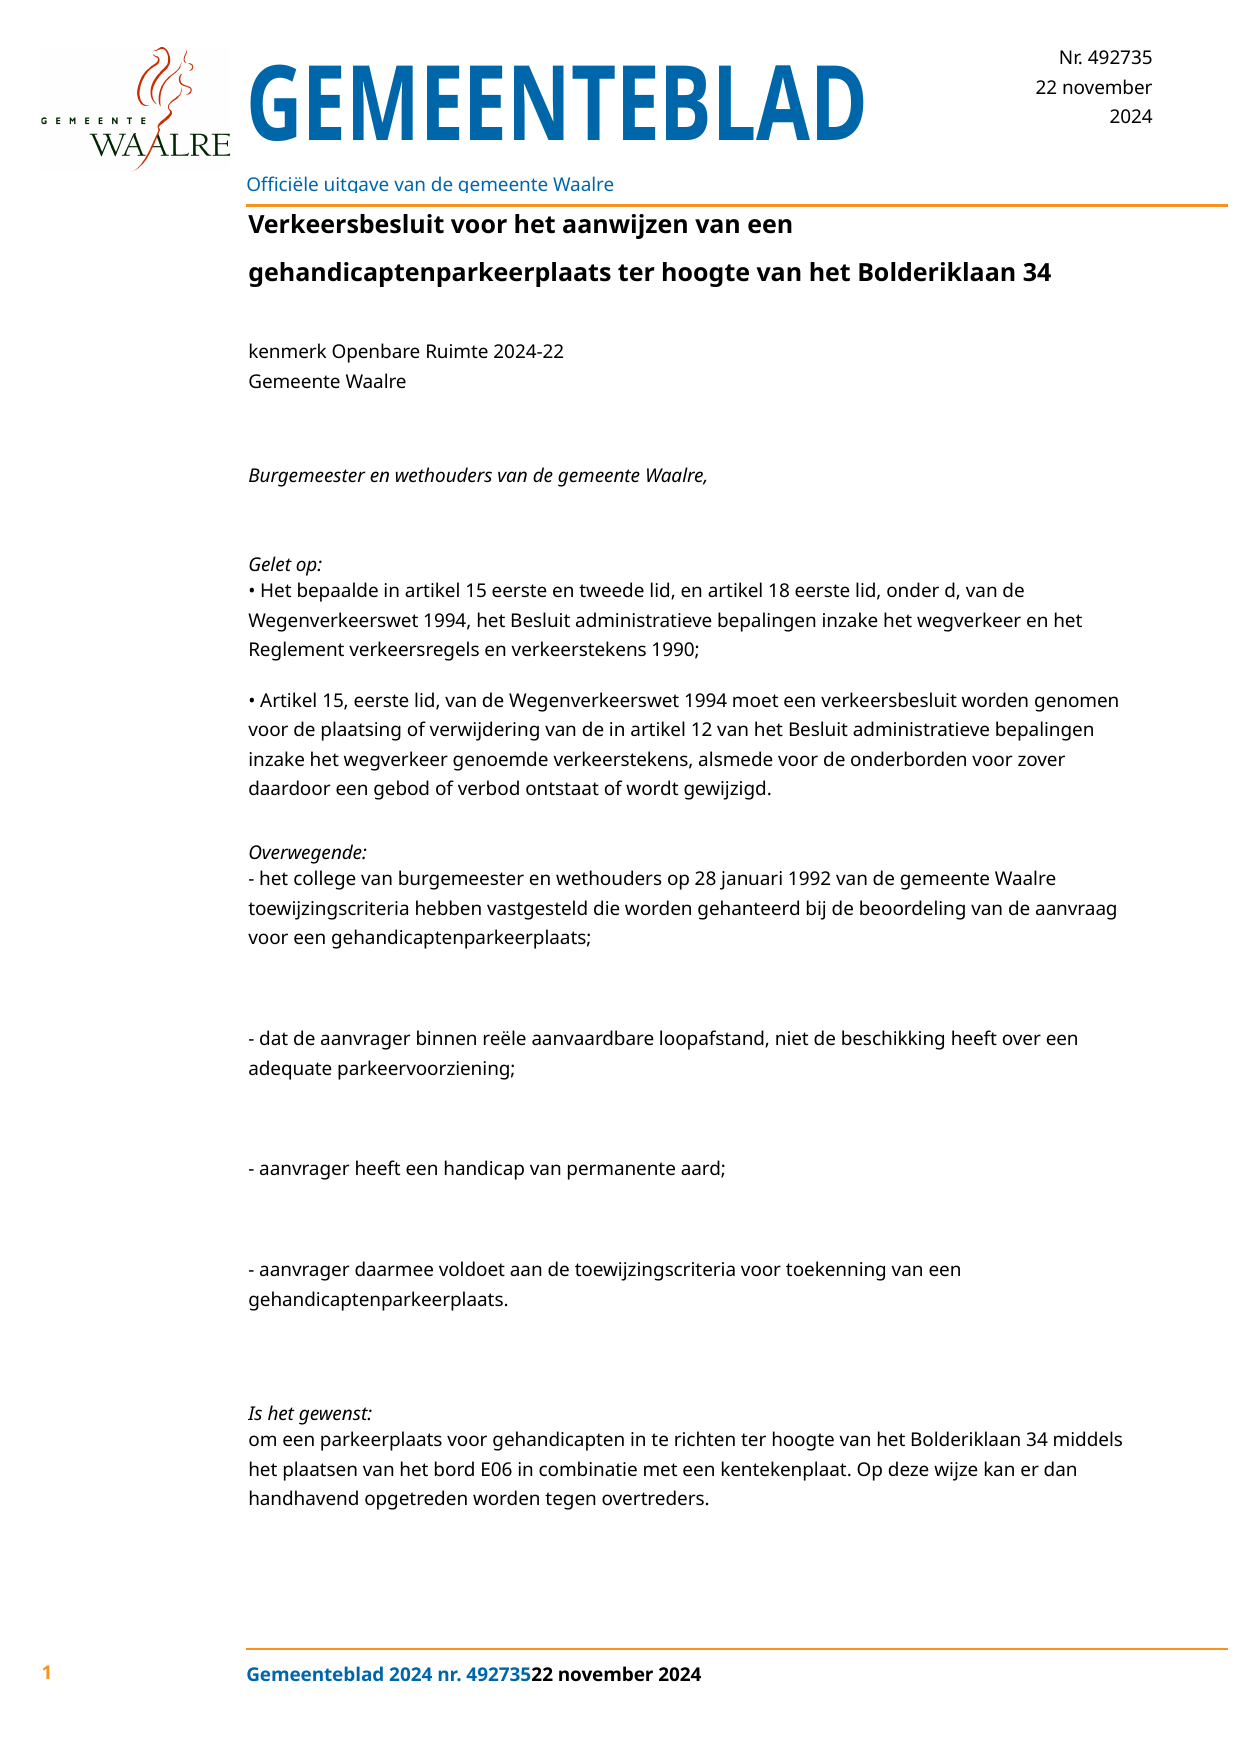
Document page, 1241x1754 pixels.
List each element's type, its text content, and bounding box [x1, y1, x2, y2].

text • Het bepaalde in artikel 15 eerste en tweede lid, en artikel 18 eerste lid, onder d, van de Wegenverkeerswet 1994, het Besluit administratieve bepalingen inzake het wegverkeer en het Reglement verkeersregels en verkeerstekens 1990; [248, 577, 1152, 662]
text Gemeente Waalre [248, 368, 1152, 394]
text Overwegende: [248, 839, 1152, 865]
picture [41, 47, 231, 172]
text Burgemeester en wethouders van de gemeente Waalre, [248, 462, 1152, 487]
text kenmerk Openbare Ruimte 2024-22 [248, 339, 1152, 364]
text • Artikel 15, eerste lid, van de Wegenverkeerswet 1994 moet een verkeersbesluit worden genomen voor de plaatsing of verwijdering van de in artikel 12 van het Besluit administratieve bepalingen inzake het wegverkeer genoemde verkeerstekens, alsmede voor de onderborden voor zover daardoor een gebod of verbod ontstaat of wordt gewijzigd. [248, 687, 1152, 801]
text Gelet op: [248, 551, 1152, 577]
text - het college van burgemeester en wethouders op 28 januari 1992 van de gemeente Waalre toewijzingscriteria hebben vastgesteld die worden gehanteerd bij de beoordeling van de aanvraag voor een gehandicaptenparkeerplaats; [248, 865, 1152, 950]
text Verkeersbesluit voor het aanwijzen van een gehandicaptenparkeerplaats ter hoogte van het Bolderiklaan 34 [248, 207, 1152, 288]
text - aanvrager daarmee voldoet aan de toewijzingscriteria voor toekenning van een gehandicaptenparkeerplaats. [248, 1256, 1152, 1312]
text - dat de aanvrager binnen reële aanvaardbare loopafstand, niet de beschikking heeft over een adequate parkeervoorziening; [248, 1025, 1152, 1081]
text - aanvrager heeft een handicap van permanente aard; [248, 1156, 1152, 1181]
text Is het gewenst: [248, 1400, 1152, 1426]
text om een parkeerplaats voor gehandicapten in te richten ter hoogte van het Bolderiklaan 34 middels het plaatsen van het bord E06 in combinatie met een kentekenplaat. Op deze wijze kan er dan handhavend opgetreden worden tegen overtreders. [248, 1426, 1152, 1511]
